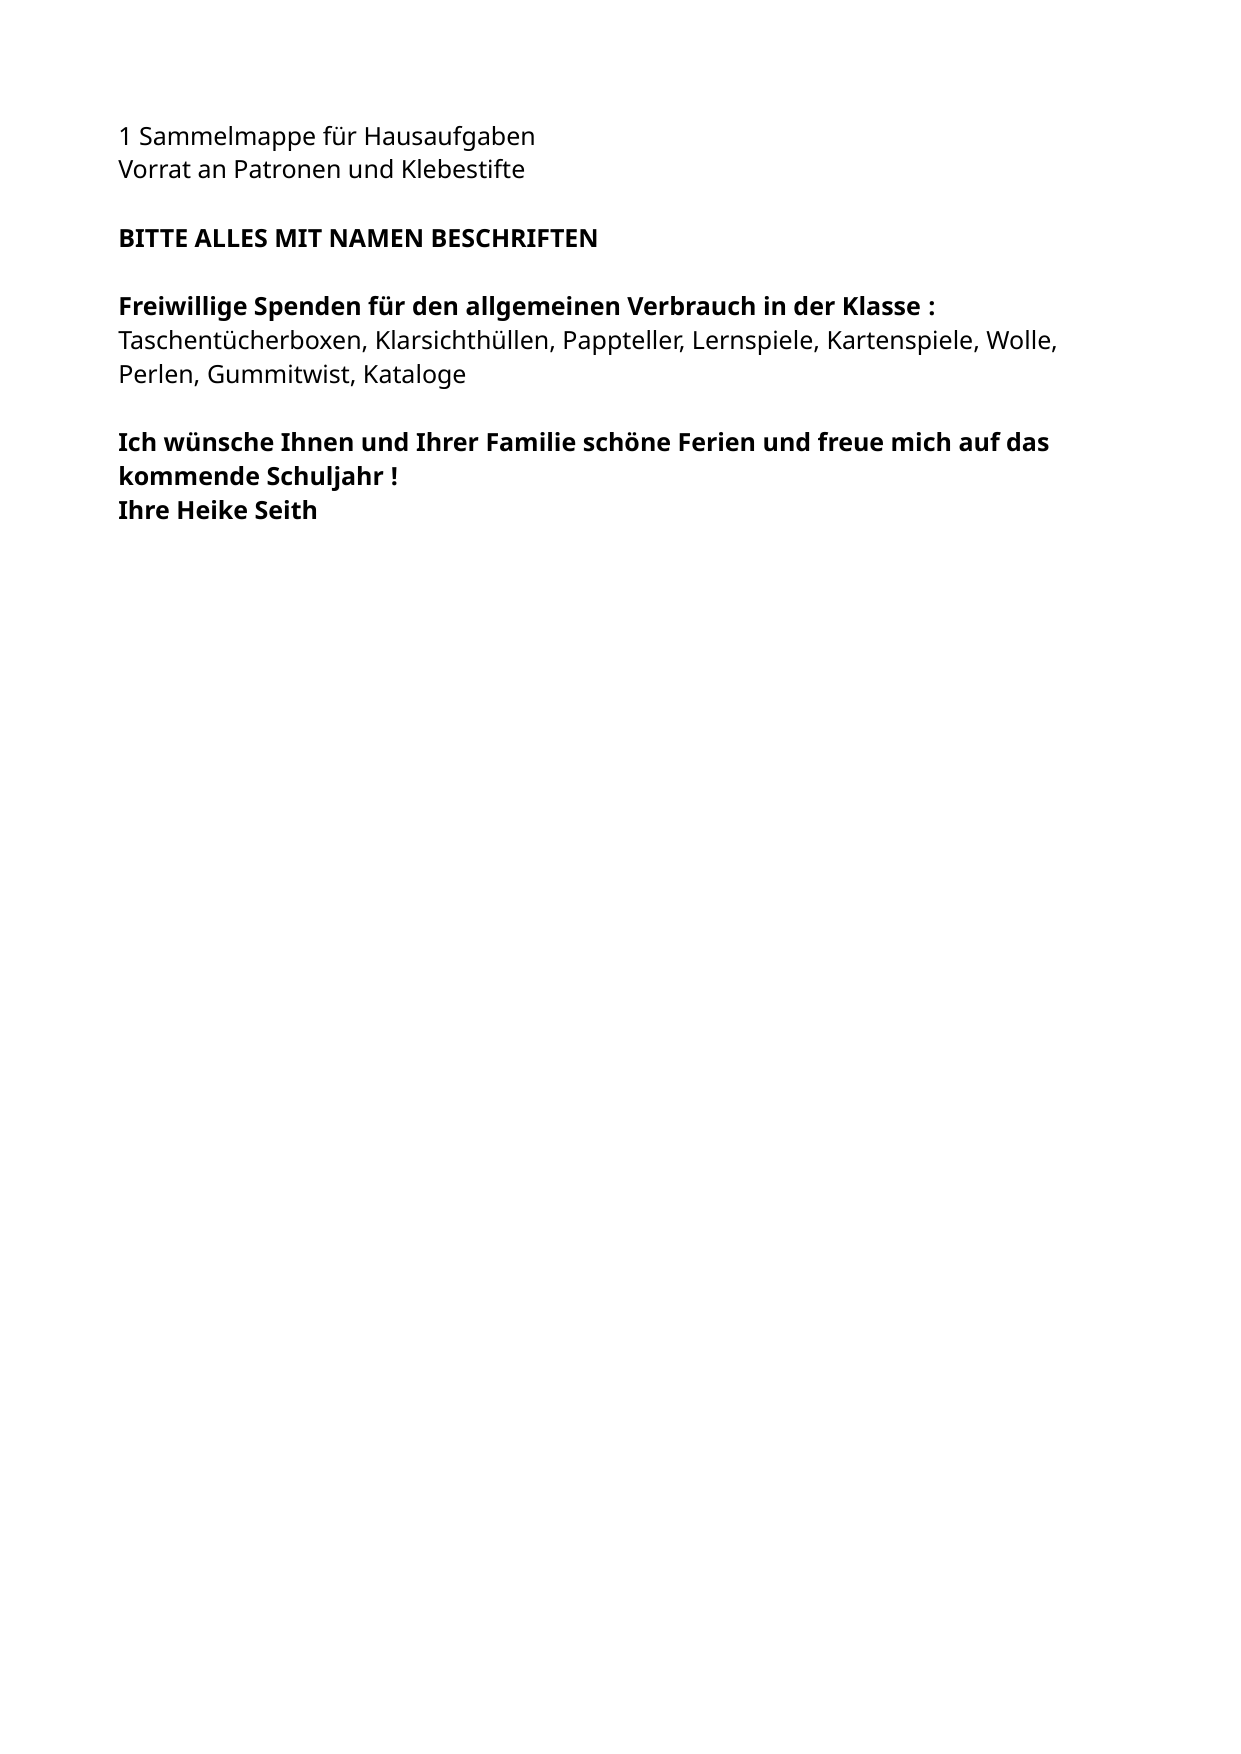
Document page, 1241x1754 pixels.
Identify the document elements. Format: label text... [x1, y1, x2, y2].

text Taschentücherboxen, Klarsichthüllen, Pappteller, Lernspiele, Kartenspiele, Wolle, Perlen, Gummitwist, Kataloge [118, 322, 1122, 391]
text Freiwillige Spenden für den allgemeinen Verbrauch in der Klasse : [118, 288, 1122, 322]
text Ich wünsche Ihnen und Ihrer Familie schöne Ferien und freue mich auf das kommende Schuljahr ! [118, 425, 1122, 493]
text Vorrat an Patronen und Klebestifte [118, 152, 1122, 186]
text BITTE ALLES MIT NAMEN BESCHRIFTEN [118, 220, 1122, 254]
text Ihre Heike Seith [118, 493, 1122, 527]
text 1 Sammelmappe für Hausaufgaben [118, 118, 1122, 152]
